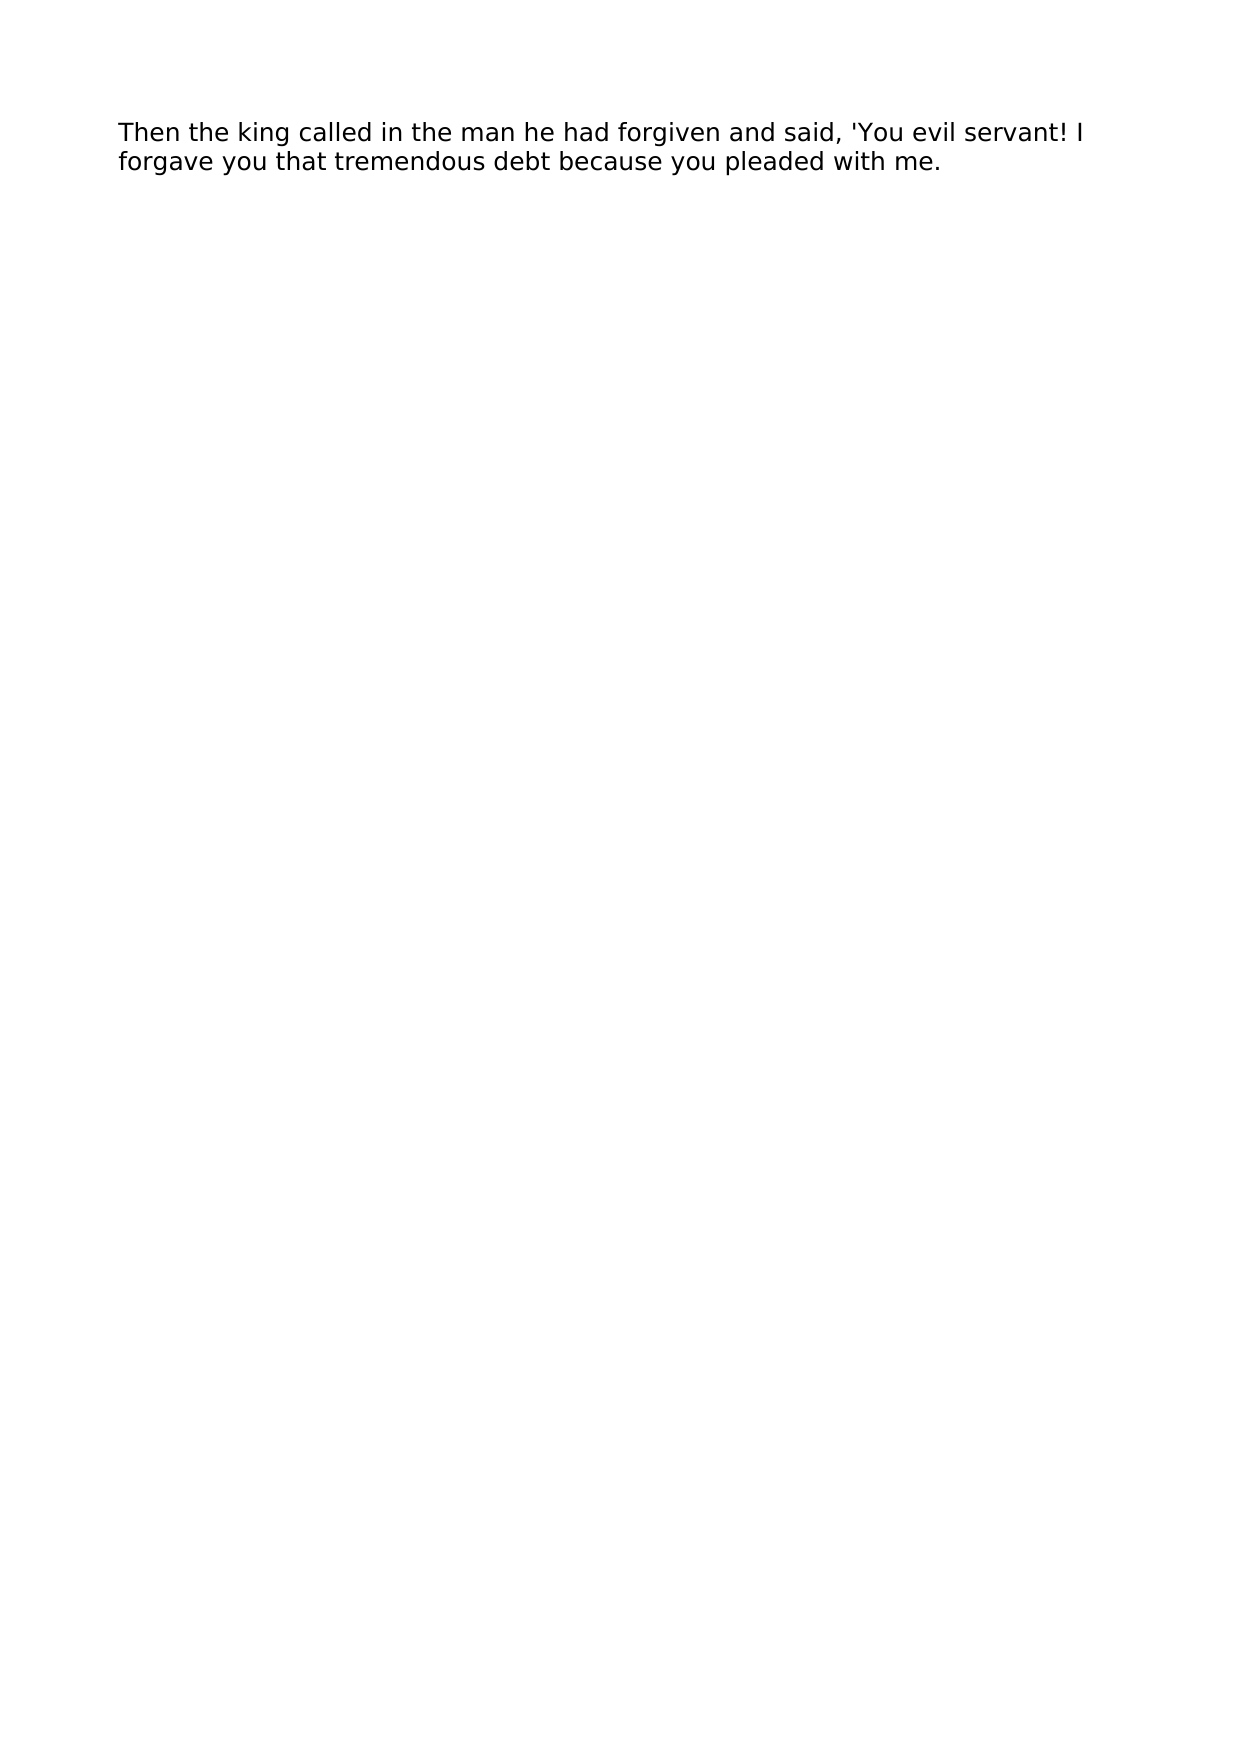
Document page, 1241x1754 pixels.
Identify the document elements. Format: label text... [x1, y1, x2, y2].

text Then the king called in the man he had forgiven and said, 'You evil servant! I forgave you that tremendous debt because you pleaded with me. [118, 118, 1122, 176]
